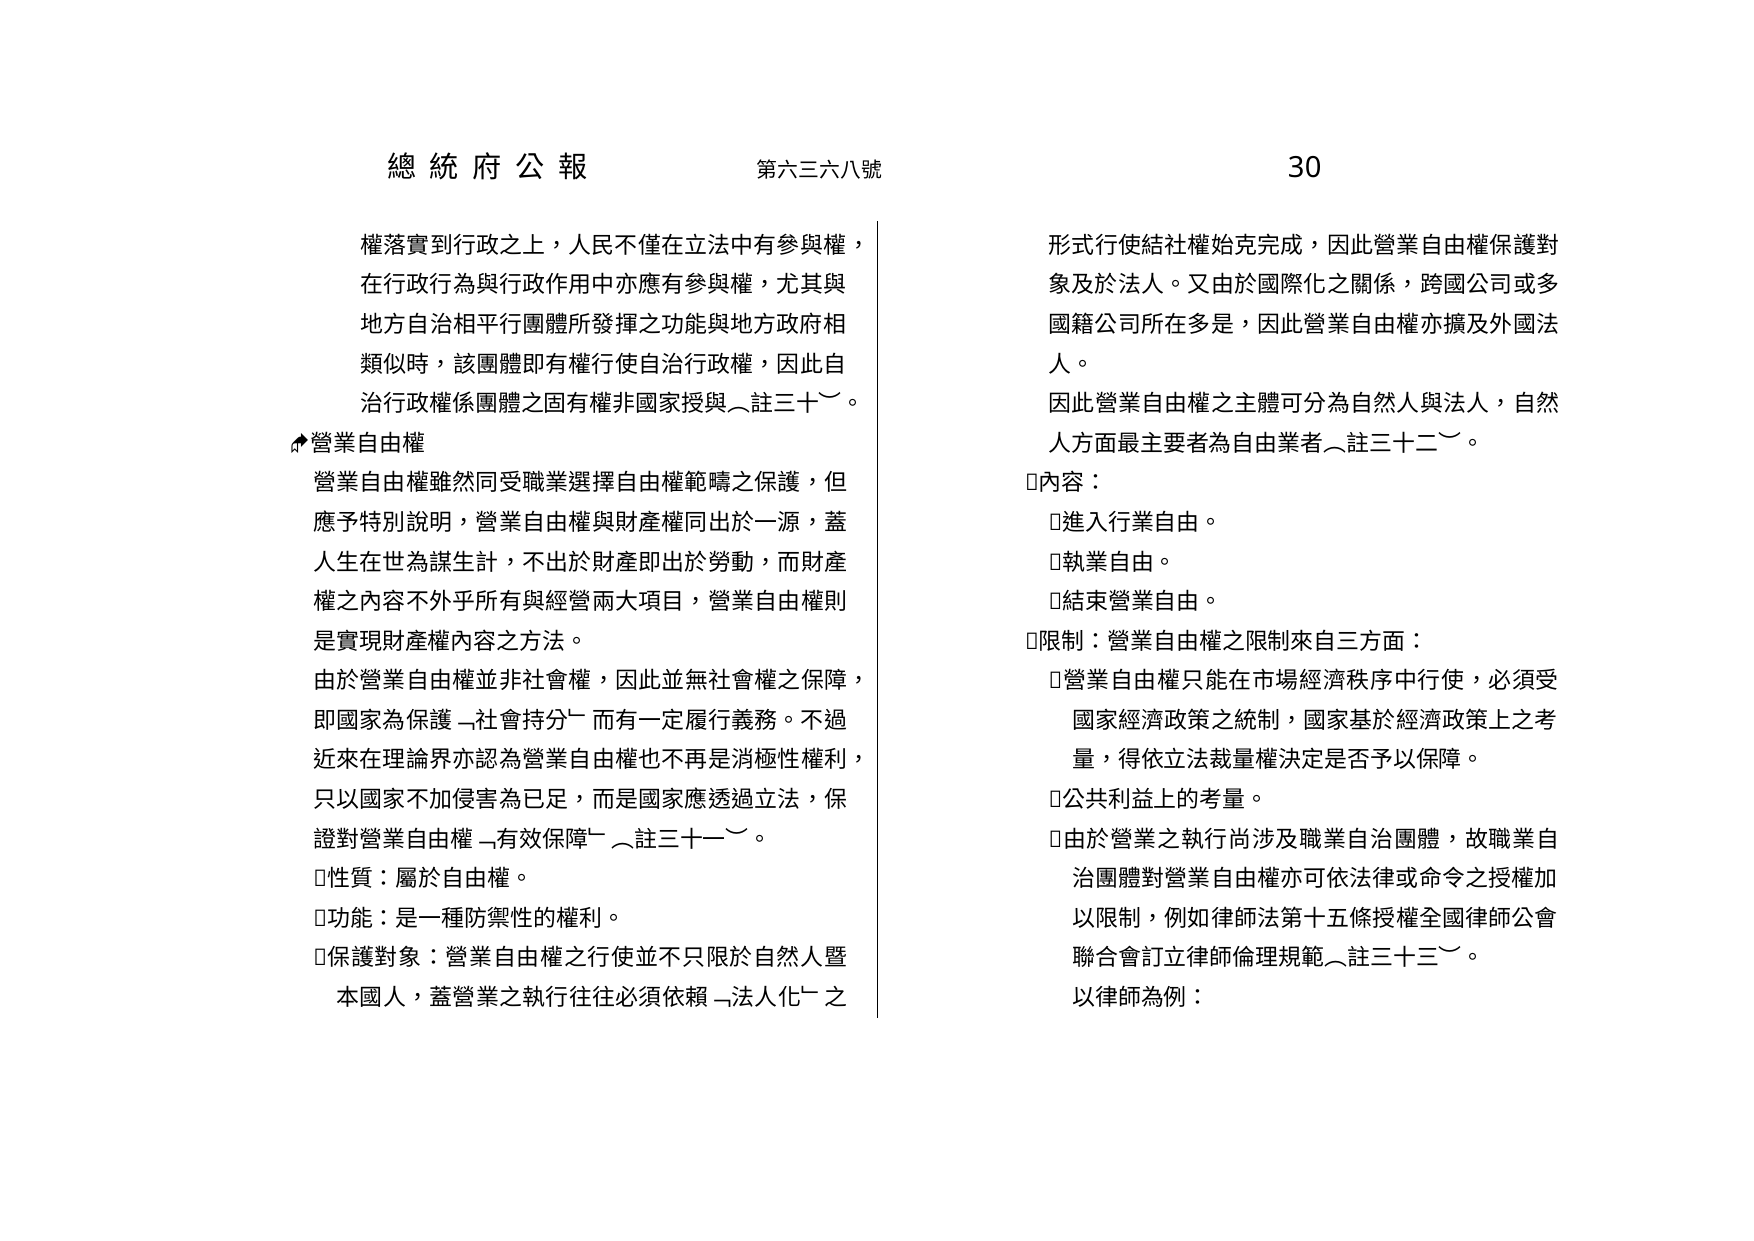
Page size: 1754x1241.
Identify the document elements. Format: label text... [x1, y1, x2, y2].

text 由於營業自由權並非社會權，因此並無社會權之保障，即國家為保護﹁社會持分﹂而有一定履行義務。不過近來在理論界亦認為營業自由權也不再是消極性權利，只以國家不加侵害為已足，而是國家應透過立法，保證對營業自由權﹁有效保障﹂︵註三十一︶。 [313, 657, 847, 855]
text 結束營業自由。 [1048, 578, 1559, 617]
text 進入行業自由。 [1048, 499, 1559, 538]
text 營業自由權 [289, 419, 847, 459]
text 限制：營業自由權之限制來自三方面： [1025, 617, 1559, 657]
text 保護對象：營業自由權之行使並不只限於自然人暨本國人，蓋營業之執行往往必須依賴﹁法人化﹂之 [313, 934, 847, 1013]
text 由於營業之執行尚涉及職業自治團體，故職業自治團體對營業自由權亦可依法律或命令之授權加以限制，例如律師法第十五條授權全國律師公會聯合會訂立律師倫理規範︵註三十三︶。 [1048, 815, 1559, 974]
text 以律師為例： [1072, 974, 1559, 1013]
text 功能：是一種防禦性的權利。 [313, 894, 847, 934]
text 營業自由權只能在市場經濟秩序中行使，必須受國家經濟政策之統制，國家基於經濟政策上之考量，得依立法裁量權決定是否予以保障。 [1048, 657, 1559, 776]
text 早在一八四九年von Stein即主張將憲法中自由權落實到行政之上，人民不僅在立法中有參與權，在行政行為與行政作用中亦應有參與權，尤其與地方自治相平行團體所發揮之功能與地方政府相類似時，該團體即有權行使自治行政權，因此自治行政權係團體之固有權非國家授與︵註三十︶。 [360, 222, 847, 419]
text 因此營業自由權之主體可分為自然人與法人，自然人方面最主要者為自由業者︵註三十二︶。 [1048, 380, 1559, 459]
text 內容： [1025, 459, 1559, 499]
text 公共利益上的考量。 [1048, 776, 1559, 815]
text 執業自由。 [1048, 538, 1559, 578]
text 形式行使結社權始克完成，因此營業自由權保護對象及於法人。又由於國際化之關係，跨國公司或多國籍公司所在多是，因此營業自由權亦擴及外國法人。 [1025, 222, 1559, 380]
text 性質：屬於自由權。 [313, 855, 847, 894]
text 營業自由權雖然同受職業選擇自由權範疇之保護，但應予特別說明，營業自由權與財產權同出於一源，蓋人生在世為謀生計，不出於財產即出於勞動，而財產權之內容不外乎所有與經營兩大項目，營業自由權則是實現財產權內容之方法。 [313, 459, 847, 657]
